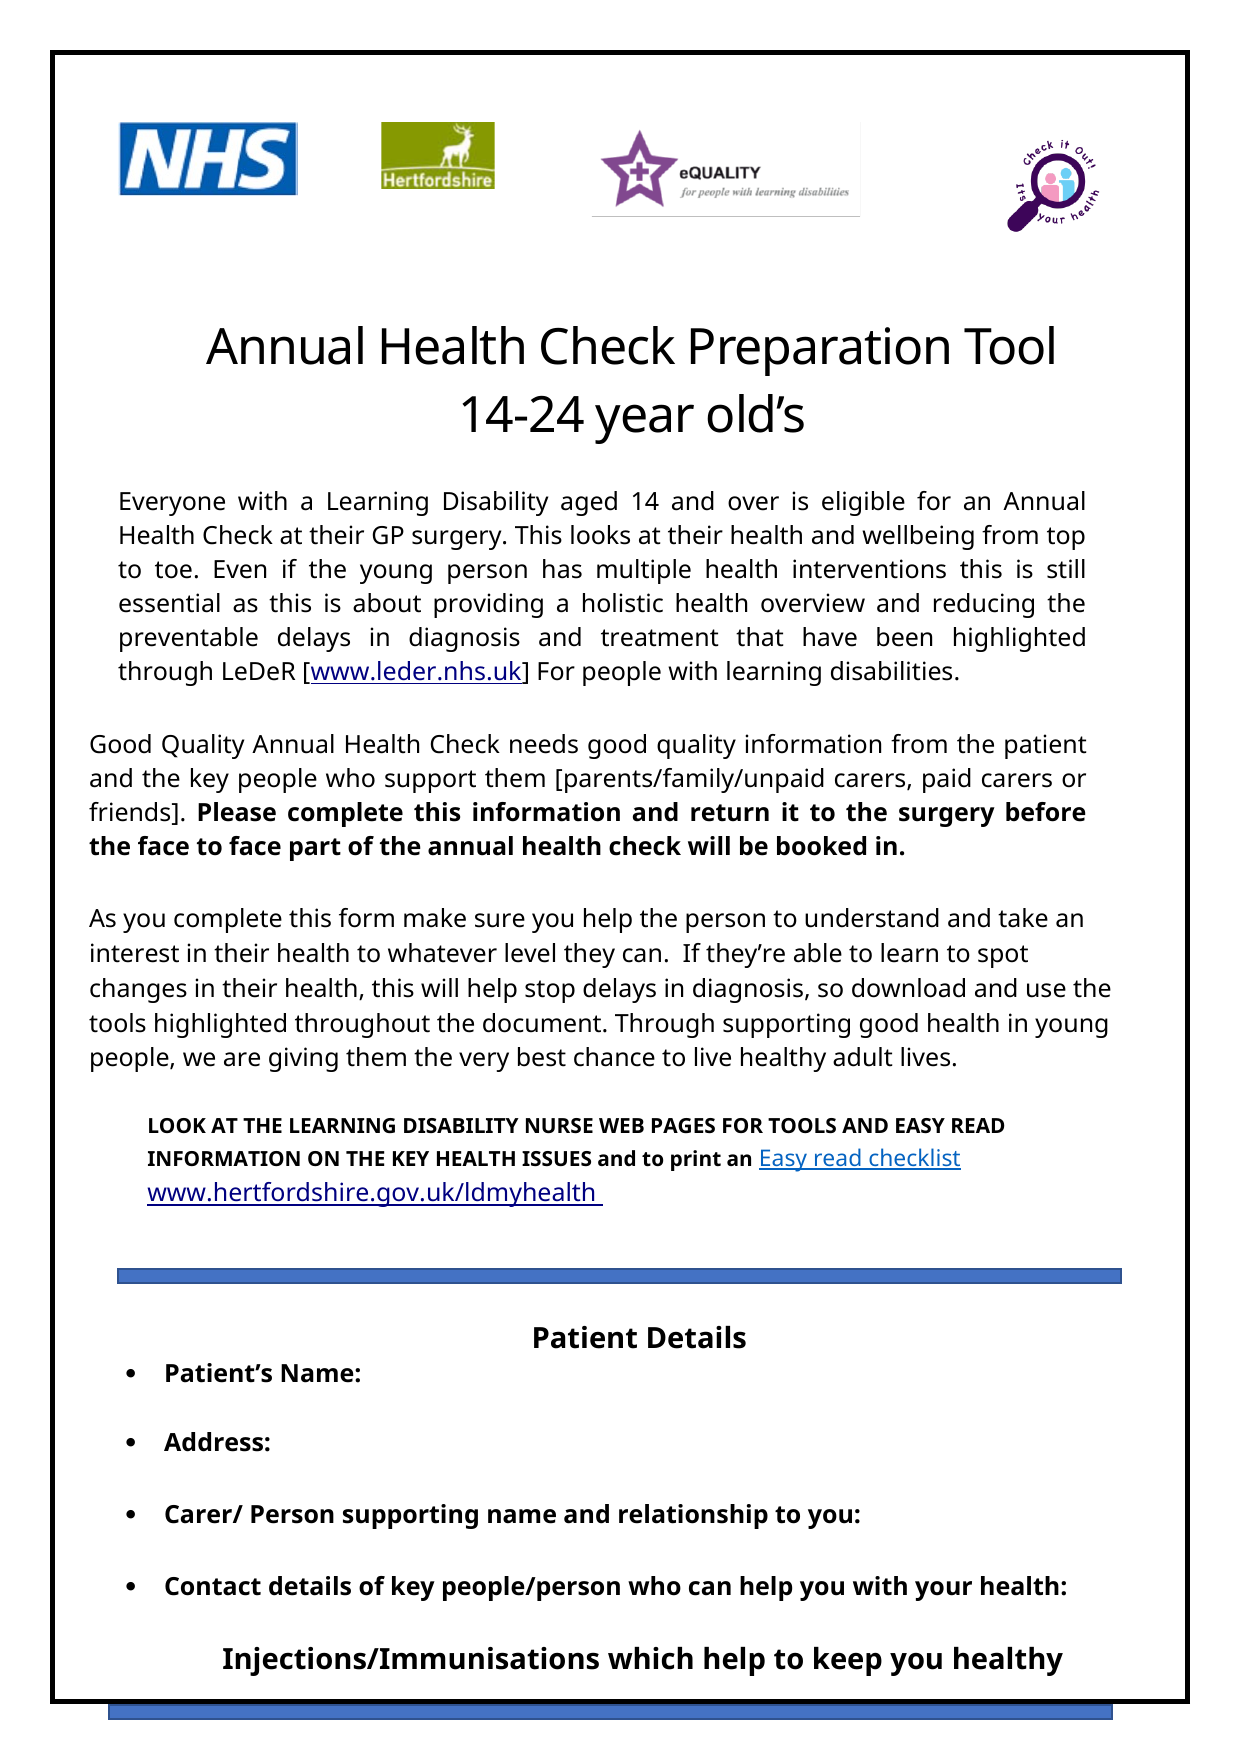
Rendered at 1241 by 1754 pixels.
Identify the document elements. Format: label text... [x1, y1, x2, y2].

subtitle Patient Details [125, 1319, 1160, 1356]
subtitle Patient’s Name: [126, 1356, 1160, 1390]
subtitle Carer/ Person supporting name and relationship to you: [126, 1497, 1160, 1531]
text Good Quality Annual Health Check needs good quality information from the patient and the key people who support them [parents/family/unpaid carers, paid carers or friends]. Please complete this information and return it to the surgery before the face to face part of the annual health check will be booked in. [89, 726, 1088, 863]
title 14-24 year old’s [118, 379, 1160, 447]
list Contact details of key people/person who can help you with your health: [126, 1569, 1160, 1603]
text Everyone with a Learning Disability aged 14 and over is eligible for an Annual Health Check at their GP surgery. This looks at their health and wellbeing from top to toe. Even if the young person has multiple health interventions this is still essential as this is about providing a holistic health overview and reducing the preventable delays in diagnosis and treatment that have been highlighted through LeDeR [www.leder.nhs.uk] For people with learning disabilities. [118, 483, 1088, 688]
text As you complete this form make sure you help the person to understand and take an interest in their health to whatever level they can. If they’re able to learn to spot changes in their health, this will help stop delays in diagnosis, so download and use the tools highlighted throughout the document. Through supporting good health in young people, we are giving them the very best chance to live healthy adult lives. [89, 901, 1128, 1074]
subtitle Injections/Immunisations which help to keep you healthy [125, 1641, 1160, 1677]
text LOOK AT THE LEARNING DISABILITY NURSE WEB PAGES FOR TOOLS AND EASY READ INFORMATION ON THE KEY HEALTH ISSUES and to print an Easy read checklist www.hertfordshire.gov.uk/ldmyhealth [147, 1112, 1160, 1209]
title Annual Health Check Preparation Tool [118, 311, 1160, 379]
subtitle Address: [126, 1424, 1160, 1458]
